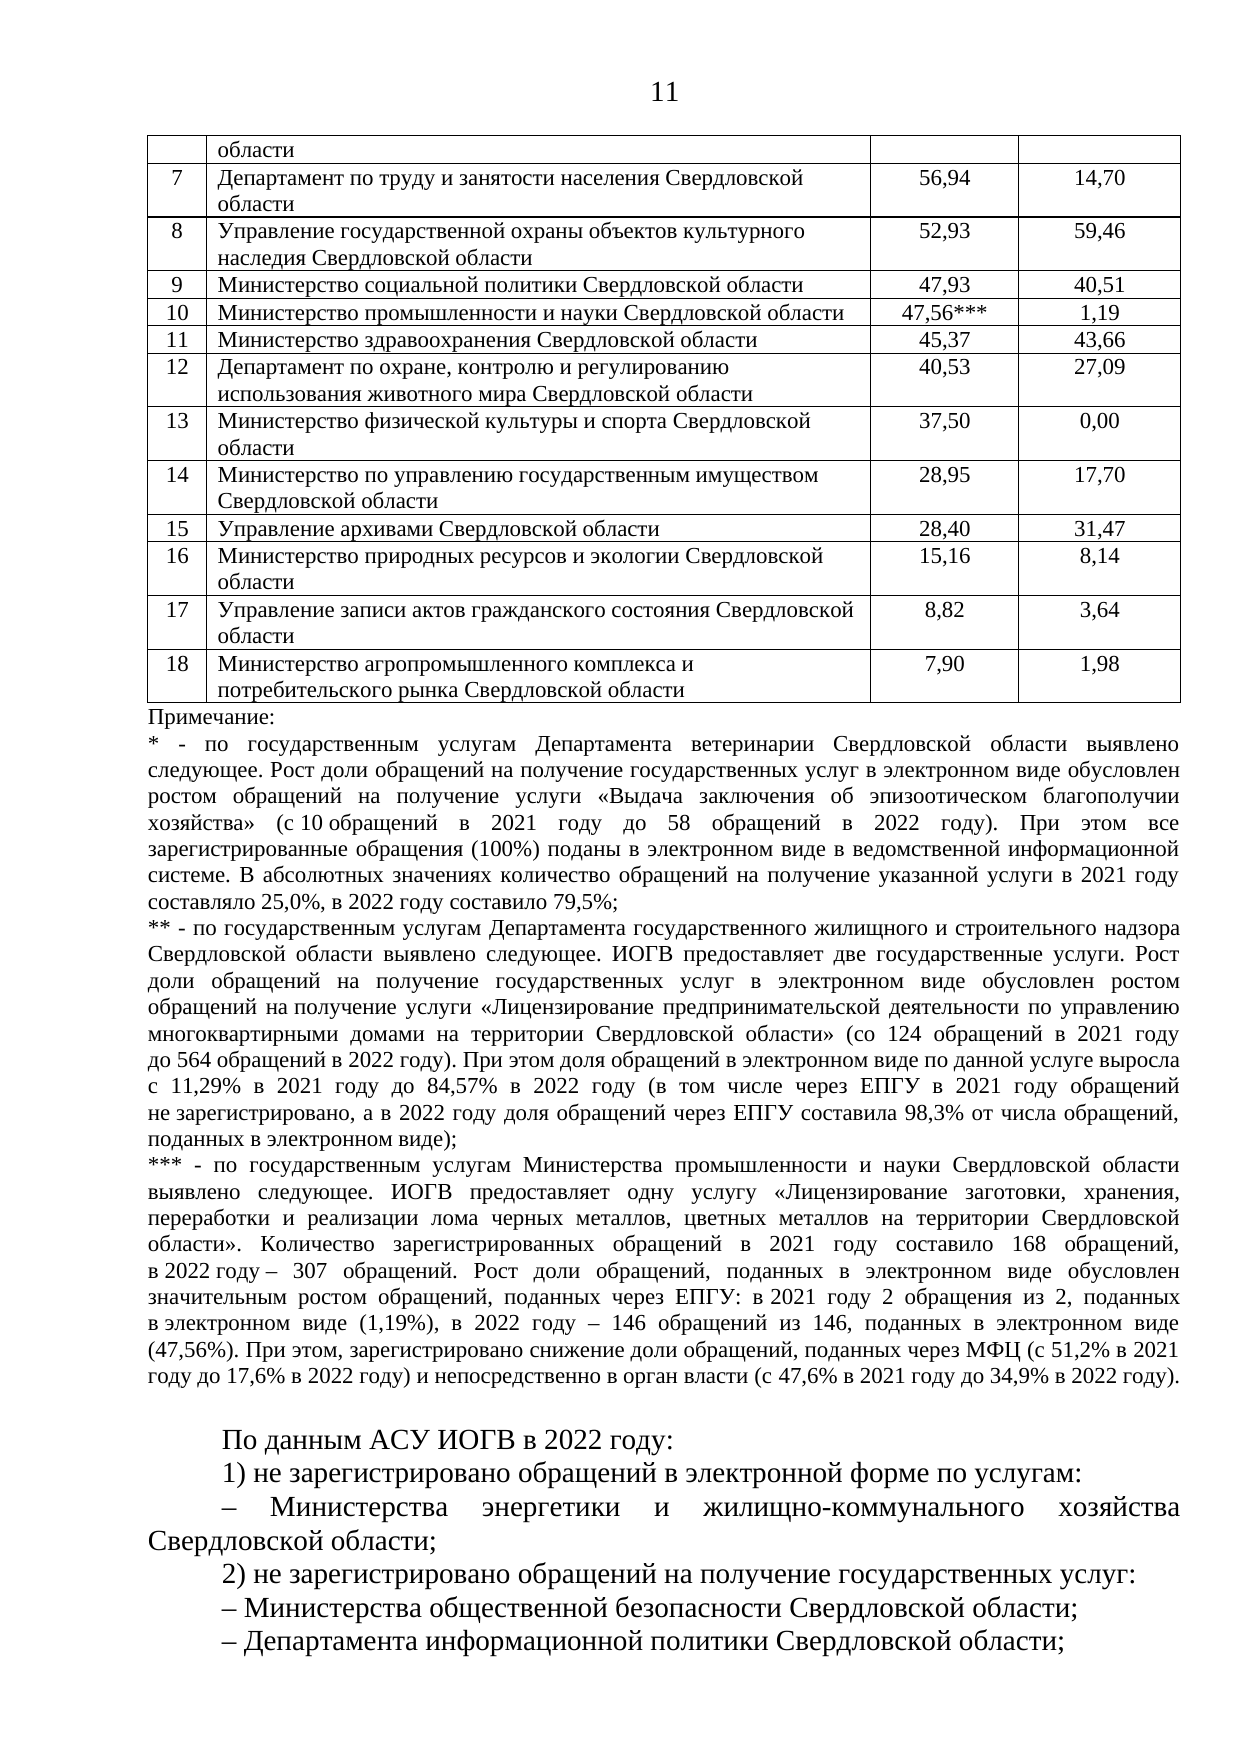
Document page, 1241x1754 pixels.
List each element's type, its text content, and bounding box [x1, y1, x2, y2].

table_cell 10 [148, 299, 206, 325]
table_cell 47,56*** [871, 299, 1018, 325]
table_cell Управление архивами Свердловской области [207, 515, 870, 541]
table_cell 8,82 [871, 596, 1018, 648]
table_cell Управление записи актов гражданского состояния Свердловской области [207, 596, 870, 648]
text 1) не зарегистрировано обращений в электронной форме по услугам: [148, 1456, 1181, 1489]
table_cell [871, 136, 1018, 163]
table_cell 14,70 [1019, 164, 1180, 216]
text * - по государственным услугам Департамента ветеринарии Свердловской области выявлено следующее. Рост доли обращений на получение государственных услуг в электронном виде обусловлен ростом обращений на получение услуги «Выдача заключения об эпизоотическом благополучии хозяйства» (с 10 обращений в 2021 году до 58 обращений в 2022 году). При этом все зарегистрированные обращения (100%) поданы в электронном виде в ведомственной информационной системе. В абсолютных значениях количество обращений на получение указанной услуги в 2021 году составляло 25,0%, в 2022 году составило 79,5%; [148, 730, 1181, 914]
table_cell 3,64 [1019, 596, 1180, 648]
table_cell 31,47 [1019, 515, 1180, 541]
table_cell Министерство агропромышленного комплекса и потребительского рынка Свердловской области [207, 650, 870, 702]
table_cell 40,51 [1019, 271, 1180, 298]
table_cell Министерство по управлению государственным имуществом Свердловской области [207, 461, 870, 514]
table_cell Министерство промышленности и науки Свердловской области [207, 299, 870, 325]
table_cell 9 [148, 271, 206, 298]
text ** - по государственным услугам Департамента государственного жилищного и строительного надзора Свердловской области выявлено следующее. ИОГВ предоставляет две государственные услуги. Рост доли обращений на получение государственных услуг в электронном виде обусловлен ростом обращений на получение услуги «Лицензирование предпринимательской деятельности по управлению многоквартирными домами на территории Свердловской области» (со 124 обращений в 2021 году до 564 обращений в 2022 году). При этом доля обращений в электронном виде по данной услуге выросла с 11,29% в 2021 году до 84,57% в 2022 году (в том числе через ЕПГУ в 2021 году обращений не зарегистрировано, а в 2022 году доля обращений через ЕПГУ составила 98,3% от числа обращений, поданных в электронном виде); [148, 914, 1181, 1151]
table_cell Министерство здравоохранения Свердловской области [207, 326, 870, 352]
table_cell 17,70 [1019, 461, 1180, 514]
text – Департамента информационной политики Свердловской области; [148, 1623, 1181, 1657]
table_cell Министерство природных ресурсов и экологии Свердловской области [207, 542, 870, 595]
table_cell Министерство социальной политики Свердловской области [207, 271, 870, 298]
text – Министерства общественной безопасности Свердловской области; [148, 1590, 1181, 1623]
table_cell 7 [148, 164, 206, 216]
table_cell 12 [148, 354, 206, 406]
table_cell 0,00 [1019, 407, 1180, 460]
table_cell Департамент по охране, контролю и регулированию использования животного мира Свердловской области [207, 354, 870, 406]
table_cell 40,53 [871, 354, 1018, 406]
table_cell 43,66 [1019, 326, 1180, 352]
table_cell 14 [148, 461, 206, 514]
table_cell 15,16 [871, 542, 1018, 595]
table_cell 59,46 [1019, 218, 1180, 270]
text По данным АСУ ИОГВ в 2022 году: [148, 1422, 1181, 1456]
table_cell 27,09 [1019, 354, 1180, 406]
table_cell 28,95 [871, 461, 1018, 514]
table_cell области [207, 136, 870, 163]
table_cell 11 [148, 326, 206, 352]
table_cell 1,19 [1019, 299, 1180, 325]
table_cell Департамент по труду и занятости населения Свердловской области [207, 164, 870, 216]
table_cell [148, 136, 206, 163]
table_cell 18 [148, 650, 206, 702]
table_cell 17 [148, 596, 206, 648]
text – Министерства энергетики и жилищно-коммунального хозяйства Свердловской области; [148, 1489, 1181, 1556]
table_cell 8 [148, 218, 206, 270]
table_cell 28,40 [871, 515, 1018, 541]
table_cell 15 [148, 515, 206, 541]
table_cell 13 [148, 407, 206, 460]
table_cell Управление государственной охраны объектов культурного наследия Свердловской области [207, 218, 870, 270]
table_cell 1,98 [1019, 650, 1180, 702]
text 2) не зарегистрировано обращений на получение государственных услуг: [148, 1556, 1181, 1590]
table_cell 52,93 [871, 218, 1018, 270]
table_cell 45,37 [871, 326, 1018, 352]
text *** - по государственным услугам Министерства промышленности и науки Свердловской области выявлено следующее. ИОГВ предоставляет одну услугу «Лицензирование заготовки, хранения, переработки и реализации лома черных металлов, цветных металлов на территории Свердловской области». Количество зарегистрированных обращений в 2021 году составило 168 обращений, в 2022 году – 307 обращений. Рост доли обращений, поданных в электронном виде обусловлен значительным ростом обращений, поданных через ЕПГУ: в 2021 году 2 обращения из 2, поданных в электронном виде (1,19%), в 2022 году – 146 обращений из 146, поданных в электронном виде (47,56%). При этом, зарегистрировано снижение доли обращений, поданных через МФЦ (с 51,2% в 2021 году до 17,6% в 2022 году) и непосредственно в орган власти (с 47,6% в 2021 году до 34,9% в 2022 году). [148, 1151, 1181, 1388]
table_cell 37,50 [871, 407, 1018, 460]
table_cell Министерство физической культуры и спорта Свердловской области [207, 407, 870, 460]
table_cell 16 [148, 542, 206, 595]
table_cell 47,93 [871, 271, 1018, 298]
table_cell [1019, 136, 1180, 163]
table_cell 7,90 [871, 650, 1018, 702]
table_cell 8,14 [1019, 542, 1180, 595]
table_cell 56,94 [871, 164, 1018, 216]
text Примечание: [148, 703, 1181, 730]
